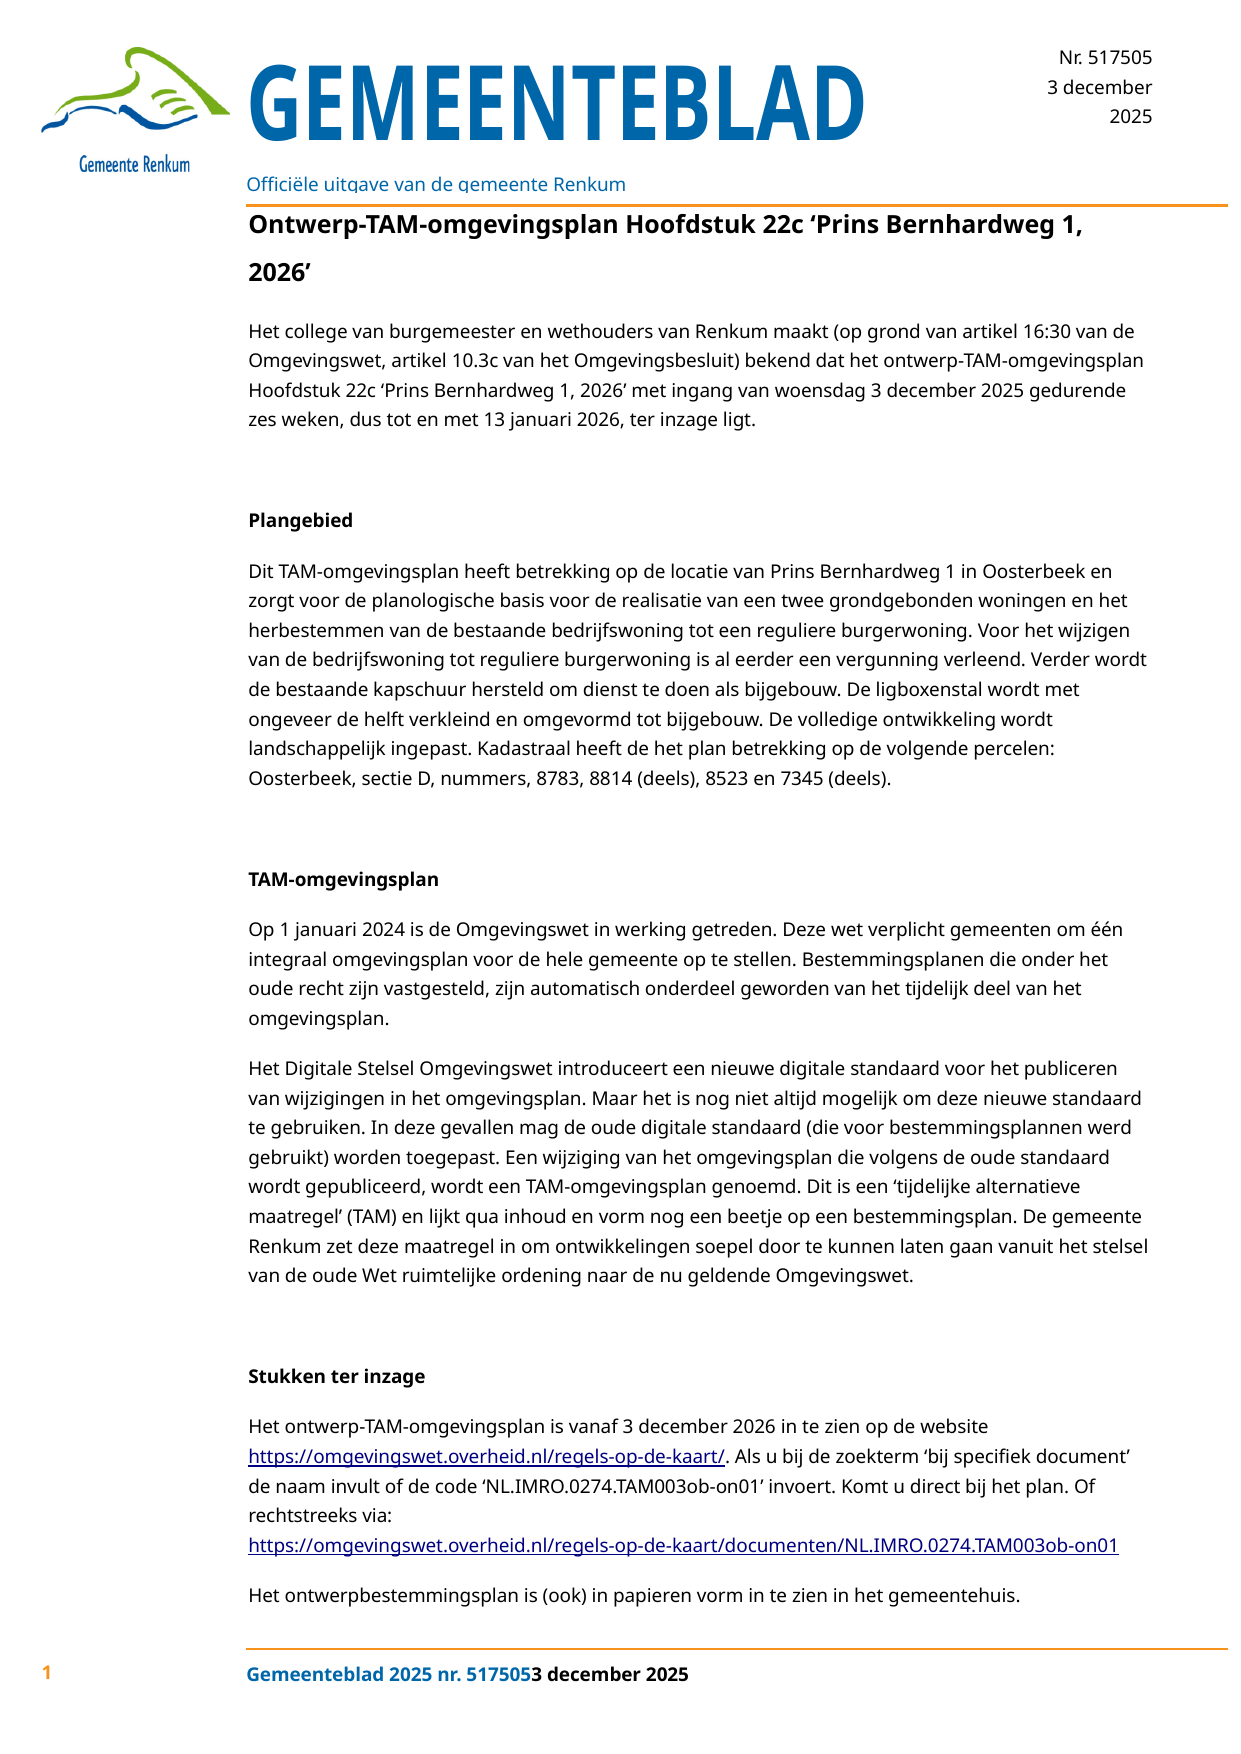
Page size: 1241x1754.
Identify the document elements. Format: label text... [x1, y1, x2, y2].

text Dit TAM-omgevingsplan heeft betrekking op de locatie van Prins Bernhardweg 1 in Oosterbeek en zorgt voor de planologische basis voor de realisatie van een twee grondgebonden woningen en het herbestemmen van de bestaande bedrijfswoning tot een reguliere burgerwoning. Voor het wijzigen van de bedrijfswoning tot reguliere burgerwoning is al eerder een vergunning verleend. Verder wordt de bestaande kapschuur hersteld om dienst te doen als bijgebouw. De ligboxenstal wordt met ongeveer de helft verkleind en omgevormd tot bijgebouw. De volledige ontwikkeling wordt landschappelijk ingepast. Kadastraal heeft de het plan betrekking op de volgende percelen: Oosterbeek, sectie D, nummers, 8783, 8814 (deels), 8523 en 7345 (deels). [248, 558, 1152, 791]
text Op 1 januari 2024 is de Omgevingswet in werking getreden. Deze wet verplicht gemeenten om één integraal omgevingsplan voor de hele gemeente op te stellen. Bestemmingsplanen die onder het oude recht zijn vastgesteld, zijn automatisch onderdeel geworden van het tijdelijk deel van het omgevingsplan. [248, 916, 1152, 1031]
text Stukken ter inzage [248, 1363, 1152, 1389]
text Het Digitale Stelsel Omgevingswet introduceert een nieuwe digitale standaard voor het publiceren van wijzigingen in het omgevingsplan. Maar het is nog niet altijd mogelijk om deze nieuwe standaard te gebruiken. In deze gevallen mag de oude digitale standaard (die voor bestemmingsplannen werd gebruikt) worden toegepast. Een wijziging van het omgevingsplan die volgens de oude standaard wordt gepubliceerd, wordt een TAM-omgevingsplan genoemd. Dit is een ‘tijdelijke alternatieve maatregel’ (TAM) en lijkt qua inhoud en vorm nog een beetje op een bestemmingsplan. De gemeente Renkum zet deze maatregel in om ontwikkelingen soepel door te kunnen laten gaan vanuit het stelsel van de oude Wet ruimtelijke ordening naar de nu geldende Omgevingswet. [248, 1055, 1152, 1288]
text Ontwerp-TAM-omgevingsplan Hoofdstuk 22c ‘Prins Bernhardweg 1, 2026’ [248, 207, 1152, 288]
text Het ontwerpbestemmingsplan is (ook) in papieren vorm in te zien in het gemeentehuis. [248, 1582, 1152, 1608]
text TAM-omgevingsplan [248, 866, 1152, 892]
picture [41, 47, 231, 172]
text Plangebied [248, 507, 1152, 533]
text Het college van burgemeester en wethouders van Renkum maakt (op grond van artikel 16:30 van de Omgevingswet, artikel 10.3c van het Omgevingsbesluit) bekend dat het ontwerp-TAM-omgevingsplan Hoofdstuk 22c ‘Prins Bernhardweg 1, 2026’ met ingang van woensdag 3 december 2025 gedurende zes weken, dus tot en met 13 januari 2026, ter inzage ligt. [248, 318, 1152, 432]
text Het ontwerp-TAM-omgevingsplan is vanaf 3 december 2026 in te zien op de website https://omgevingswet.overheid.nl/regels-op-de-kaart/. Als u bij de zoekterm ‘bij specifiek document’ de naam invult of de code ‘NL.IMRO.0274.TAM003ob-on01’ invoert. Komt u direct bij het plan. Of rechtstreeks via: https://omgevingswet.overheid.nl/regels-op-de-kaart/documenten/NL.IMRO.0274.TAM003ob-on01 [248, 1414, 1152, 1558]
